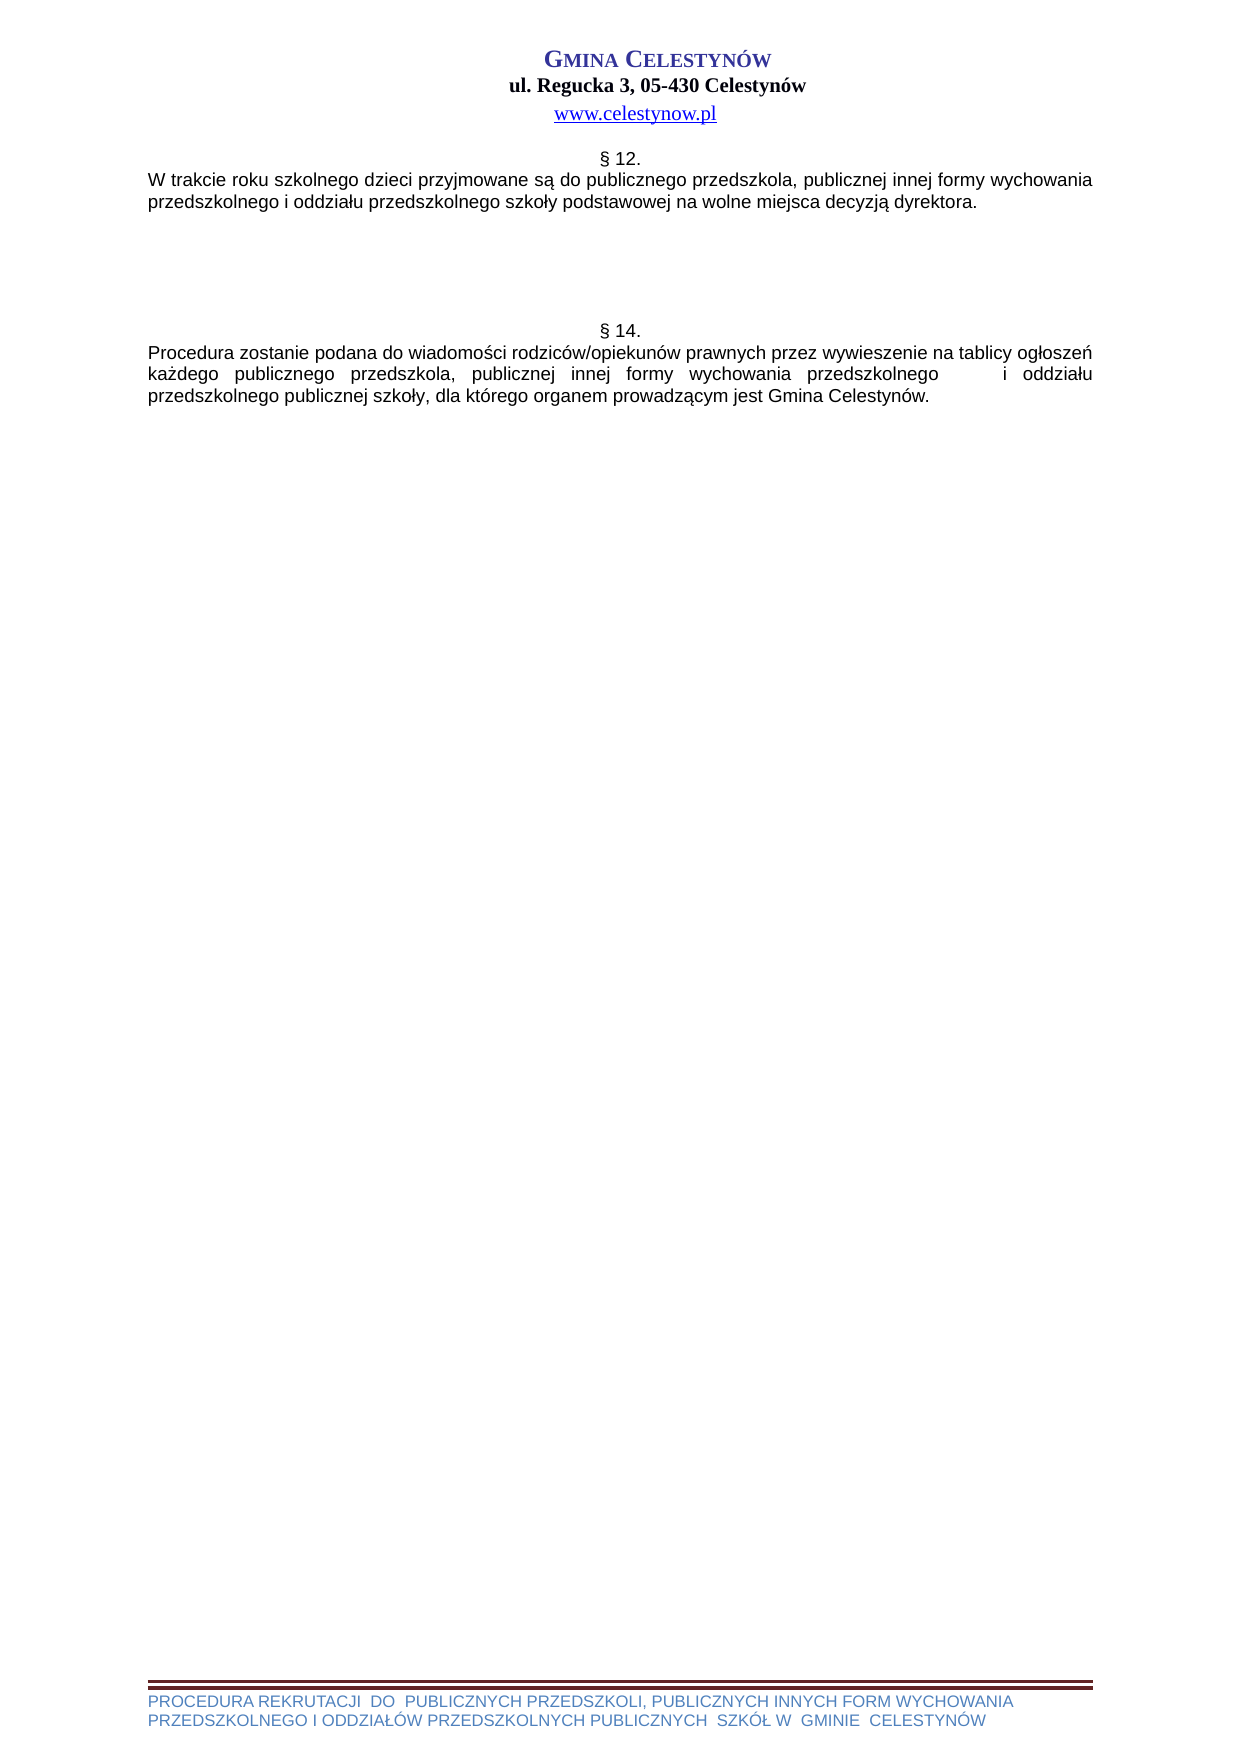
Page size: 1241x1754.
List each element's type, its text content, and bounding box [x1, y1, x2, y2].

text W trakcie roku szkolnego dzieci przyjmowane są do publicznego przedszkola, publicznej innej formy wychowania przedszkolnego i oddziału przedszkolnego szkoły podstawowej na wolne miejsca decyzją dyrektora. [148, 169, 1093, 212]
text Procedura zostanie podana do wiadomości rodziców/opiekunów prawnych przez wywieszenie na tablicy ogłoszeń każdego publicznego przedszkola, publicznej innej formy wychowania przedszkolnego i oddziału przedszkolnego publicznej szkoły, dla którego organem prowadzącym jest Gmina Celestynów. [148, 342, 1093, 406]
text § 12. [148, 147, 1093, 169]
text § 14. [148, 320, 1093, 342]
